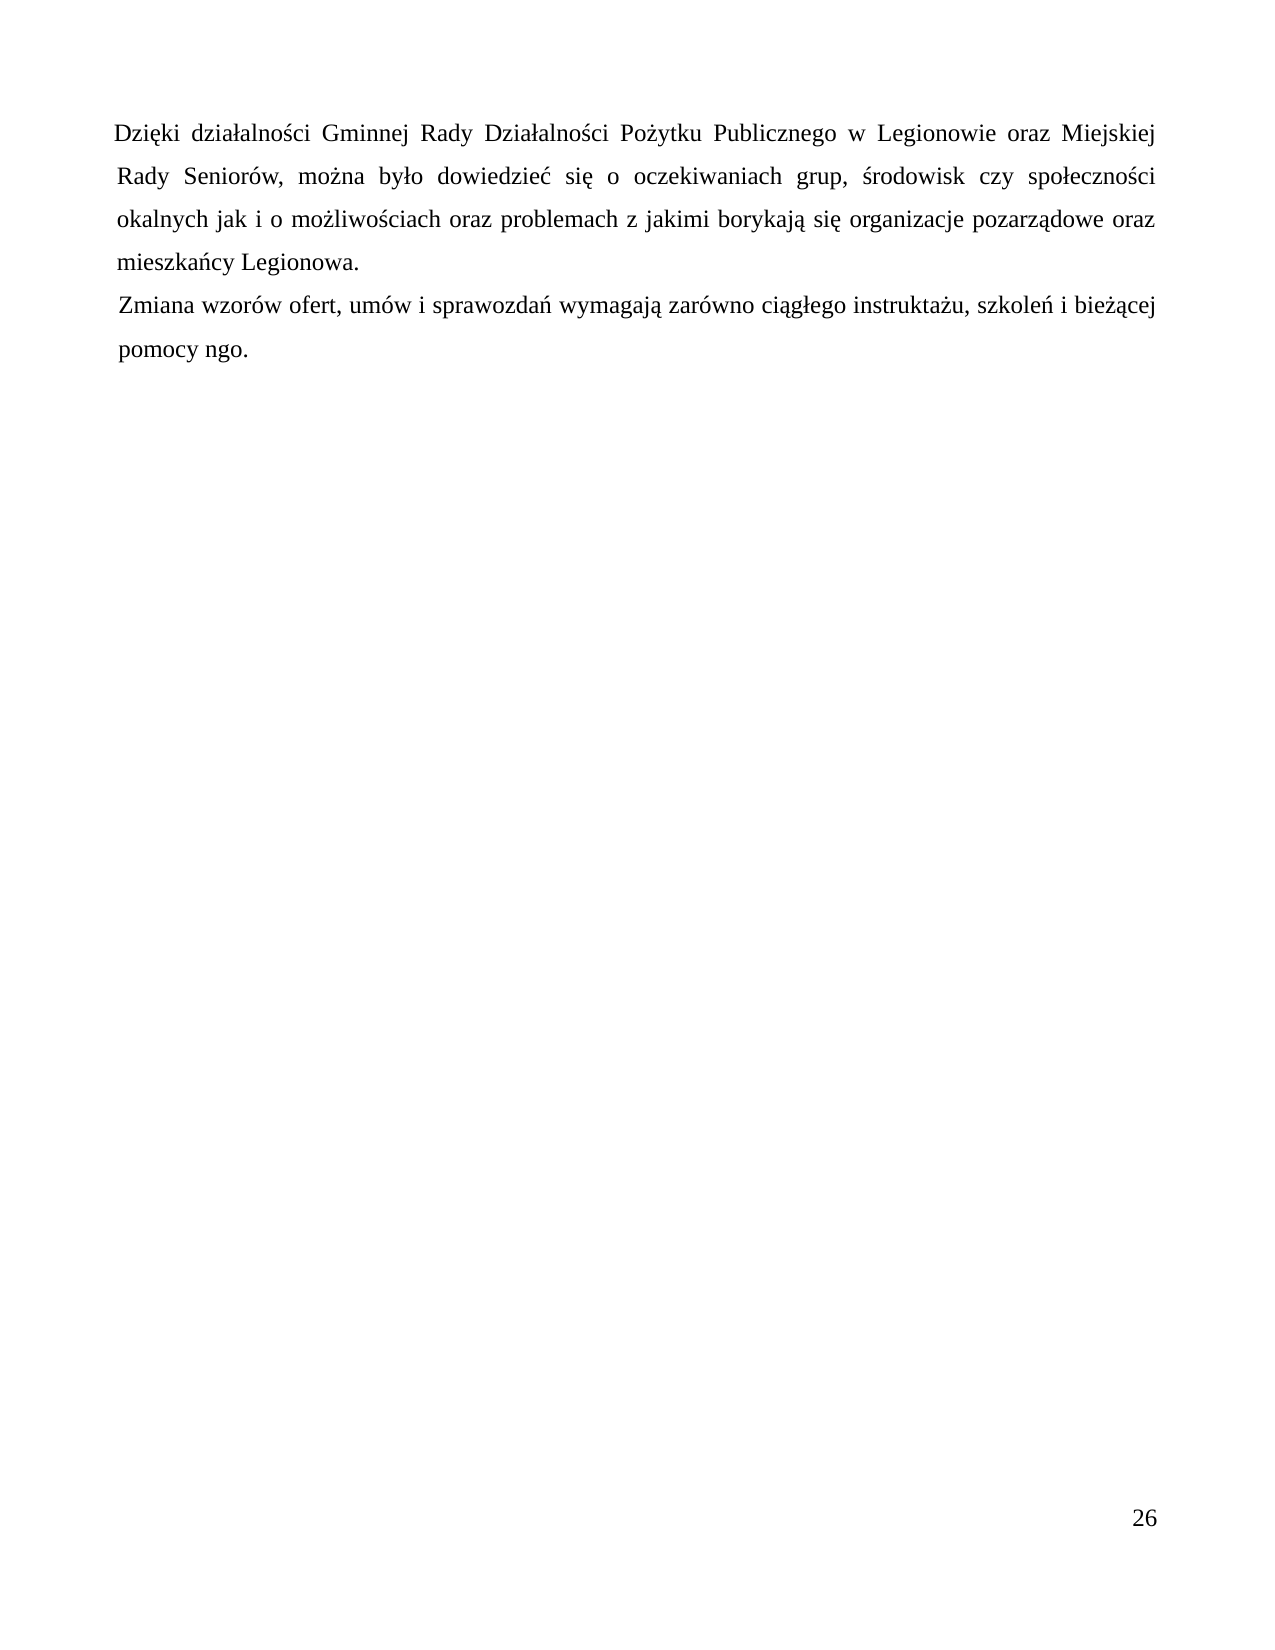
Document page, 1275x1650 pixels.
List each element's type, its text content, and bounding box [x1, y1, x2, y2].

text Zmiana wzorów ofert, umów i sprawozdań wymagają zarówno ciągłego instruktażu, szkoleń i bieżącej pomocy ngo. [118, 291, 1157, 362]
text Dzięki działalności Gminnej Rady Działalności Pożytku Publicznego w Legionowie oraz Miejskiej Rady Seniorów, można było dowiedzieć się o oczekiwaniach grup, środowisk czy społeczności okalnych jak i o możliwościach oraz problemach z jakimi borykają się organizacje pozarządowe oraz mieszkańcy Legionowa. [113, 118, 1157, 276]
